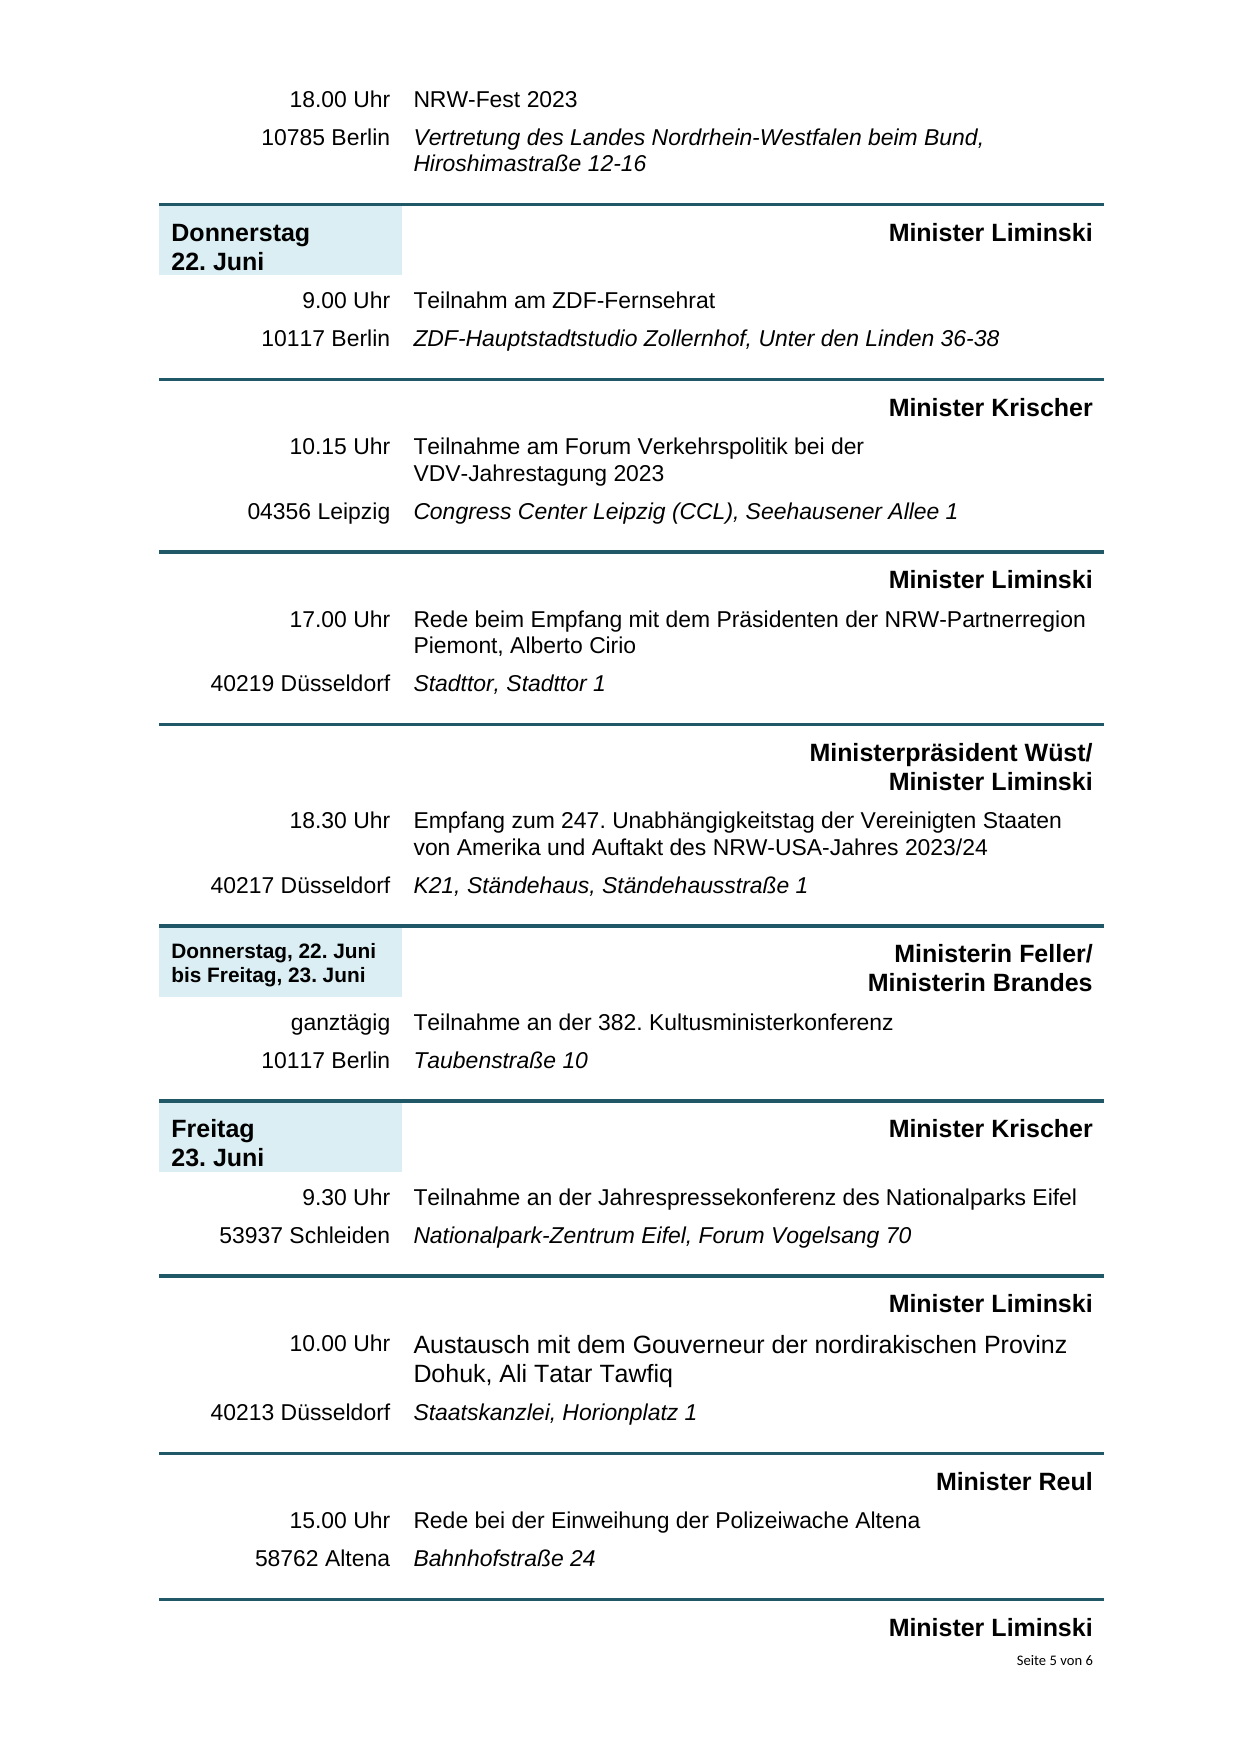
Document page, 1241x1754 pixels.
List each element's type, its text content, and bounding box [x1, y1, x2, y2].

table_cell 04356 Leipzig [159, 486, 402, 524]
table_header [159, 1278, 402, 1318]
table_header Minister Liminski [402, 206, 1104, 275]
table_header Minister Liminski [402, 1278, 1104, 1318]
table_header Minister Krischer [402, 381, 1104, 421]
table_cell 58762 Altena [159, 1534, 402, 1572]
table_cell Empfang zum 247. Unabhängigkeitstag der Vereinigten Staaten von Amerika und Auftakt des NRW-USA-Jahres 2023/24 [402, 795, 1104, 860]
table_header Minister Krischer [402, 1103, 1104, 1172]
table_cell 40219 Düsseldorf [159, 659, 402, 697]
table_cell Austausch mit dem Gouverneur der nordirakischen Provinz Dohuk, Ali Tatar Tawfiq [402, 1318, 1104, 1387]
table_header [159, 381, 402, 421]
table_cell Nationalpark-Zentrum Eifel, Forum Vogelsang 70 [402, 1210, 1104, 1248]
table_header Minister Reul [402, 1455, 1104, 1495]
table_cell 18.00 Uhr [159, 74, 402, 112]
table_cell Rede beim Empfang mit dem Präsidenten der NRW-Partnerregion Piemont, Alberto Cirio [402, 594, 1104, 658]
table_header [159, 554, 402, 594]
table_header Ministerpräsident Wüst/ Minister Liminski [402, 726, 1104, 795]
table_header [159, 1601, 402, 1642]
table_cell 10.15 Uhr [159, 421, 402, 486]
table_cell Teilnahme an der Jahrespressekonferenz des Nationalparks Eifel [402, 1172, 1104, 1210]
table_cell 17.00 Uhr [159, 594, 402, 658]
table_cell 9.30 Uhr [159, 1172, 402, 1210]
table_cell Rede bei der Einweihung der Polizeiwache Altena [402, 1495, 1104, 1533]
table_cell Taubenstraße 10 [402, 1035, 1104, 1073]
table_header Donnerstag 22. Juni [159, 206, 402, 275]
table_cell Teilnahm am ZDF-Fernsehrat [402, 275, 1104, 313]
table_header Ministerin Feller/ Ministerin Brandes [402, 928, 1104, 997]
table_cell Stadttor, Stadttor 1 [402, 659, 1104, 697]
table_header [159, 726, 402, 795]
table_cell Staatskanzlei, Horionplatz 1 [402, 1387, 1104, 1425]
table_cell Vertretung des Landes Nordrhein-Westfalen beim Bund, Hiroshimastraße 12-16 [402, 112, 1104, 176]
table_cell 10117 Berlin [159, 1035, 402, 1073]
table_header [159, 1455, 402, 1495]
table_header Minister Liminski [402, 554, 1104, 594]
table_cell 40217 Düsseldorf [159, 860, 402, 898]
table_header Donnerstag, 22. Juni bis Freitag, 23. Juni [159, 928, 402, 997]
table_cell Bahnhofstraße 24 [402, 1534, 1104, 1572]
table_header Freitag 23. Juni [159, 1103, 402, 1172]
table_cell 18.30 Uhr [159, 795, 402, 860]
table_cell 10117 Berlin [159, 313, 402, 351]
table_cell Teilnahme am Forum Verkehrspolitik bei der VDV-Jahrestagung 2023 [402, 421, 1104, 486]
table_cell 40213 Düsseldorf [159, 1387, 402, 1425]
table_cell 53937 Schleiden [159, 1210, 402, 1248]
table_cell K21, Ständehaus, Ständehausstraße 1 [402, 860, 1104, 898]
table_cell ganztägig [159, 997, 402, 1035]
table_header Minister Liminski [402, 1601, 1104, 1642]
table_cell NRW-Fest 2023 [402, 74, 1104, 112]
table_cell ZDF-Hauptstadtstudio Zollernhof, Unter den Linden 36-38 [402, 313, 1104, 351]
table_cell 15.00 Uhr [159, 1495, 402, 1533]
table_cell 10.00 Uhr [159, 1318, 402, 1387]
table_cell Congress Center Leipzig (CCL), Seehausener Allee 1 [402, 486, 1104, 524]
table_cell 10785 Berlin [159, 112, 402, 176]
table_cell 9.00 Uhr [159, 275, 402, 313]
table_cell Teilnahme an der 382. Kultusministerkonferenz [402, 997, 1104, 1035]
